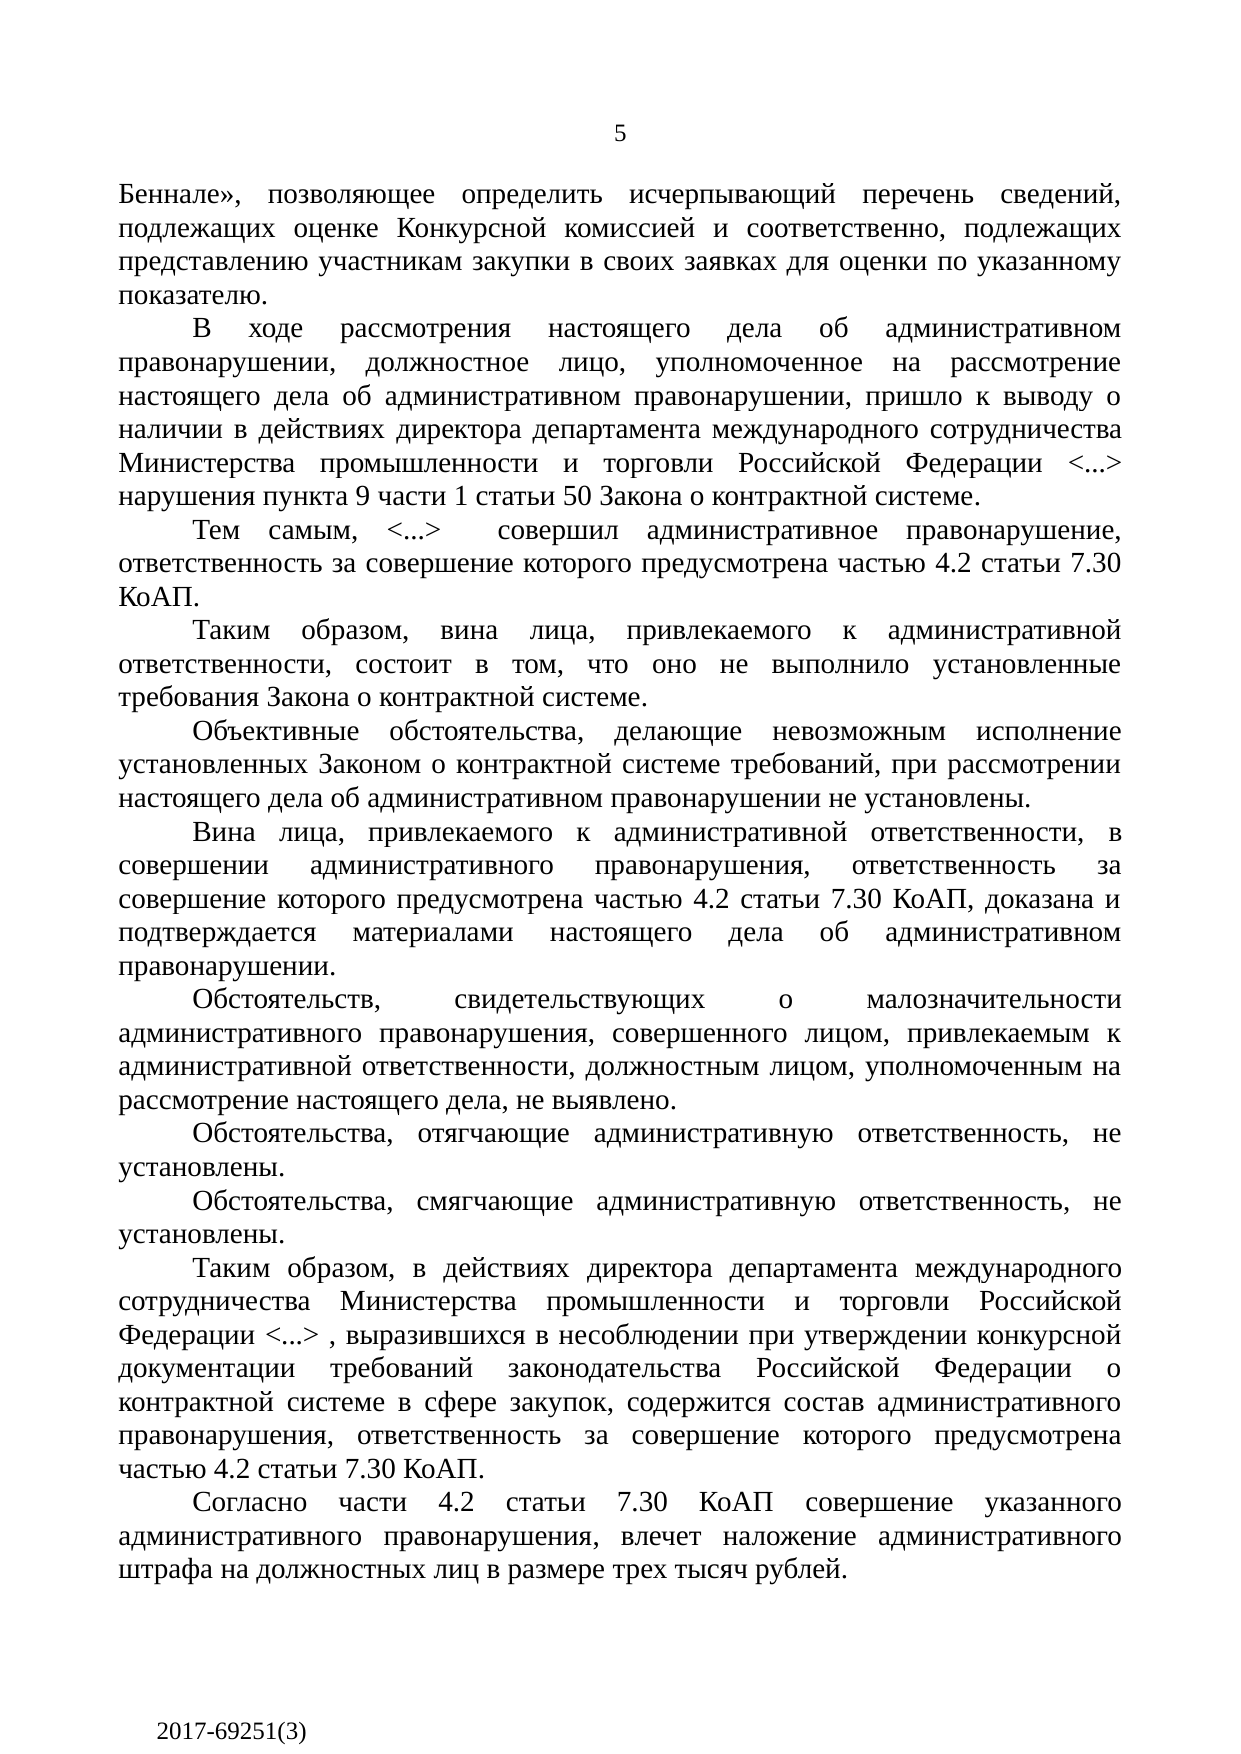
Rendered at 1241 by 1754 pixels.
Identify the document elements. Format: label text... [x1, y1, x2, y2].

text Согласно части 4.2 статьи 7.30 КоАП совершение указанного административного правонарушения, влечет наложение административного штрафа на должностных лиц в размере трех тысяч рублей. [118, 1484, 1122, 1585]
text Таким образом, в действиях директора департамента международного сотрудничества Министерства промышленности и торговли Российской Федерации <...> , выразившихся в несоблюдении при утверждении конкурсной документации требований законодательства Российской Федерации о контрактной системе в сфере закупок, содержится состав административного правонарушения, ответственность за совершение которого предусмотрена частью 4.2 статьи 7.30 КоАП. [118, 1250, 1122, 1484]
text Тем самым, <...> совершил административное правонарушение, ответственность за совершение которого предусмотрена частью 4.2 статьи 7.30 КоАП. [118, 512, 1122, 612]
text В ходе рассмотрения настоящего дела об административном правонарушении, должностное лицо, уполномоченное на рассмотрение настоящего дела об административном правонарушении, пришло к выводу о наличии в действиях директора департамента международного сотрудничества Министерства промышленности и торговли Российской Федерации <...> нарушения пункта 9 части 1 статьи 50 Закона о контрактной системе. [118, 311, 1122, 512]
text Таким образом, вина лица, привлекаемого к административной ответственности, состоит в том, что оно не выполнило установленные требования Закона о контрактной системе. [118, 612, 1122, 713]
text Беннале», позволяющее определить исчерпывающий перечень сведений, подлежащих оценке Конкурсной комиссией и соответственно, подлежащих представлению участникам закупки в своих заявках для оценки по указанному показателю. [118, 176, 1122, 311]
text Обстоятельств, свидетельствующих о малозначительности административного правонарушения, совершенного лицом, привлекаемым к административной ответственности, должностным лицом, уполномоченным на рассмотрение настоящего дела, не выявлено. [118, 981, 1122, 1116]
text Объективные обстоятельства, делающие невозможным исполнение установленных Законом о контрактной системе требований, при рассмотрении настоящего дела об административном правонарушении не установлены. [118, 713, 1122, 814]
text Обстоятельства, отягчающие административную ответственность, не установлены. [118, 1116, 1122, 1183]
text Вина лица, привлекаемого к административной ответственности, в совершении административного правонарушения, ответственность за совершение которого предусмотрена частью 4.2 статьи 7.30 КоАП, доказана и подтверждается материалами настоящего дела об административном правонарушении. [118, 814, 1122, 981]
text Обстоятельства, смягчающие административную ответственность, не установлены. [118, 1183, 1122, 1250]
